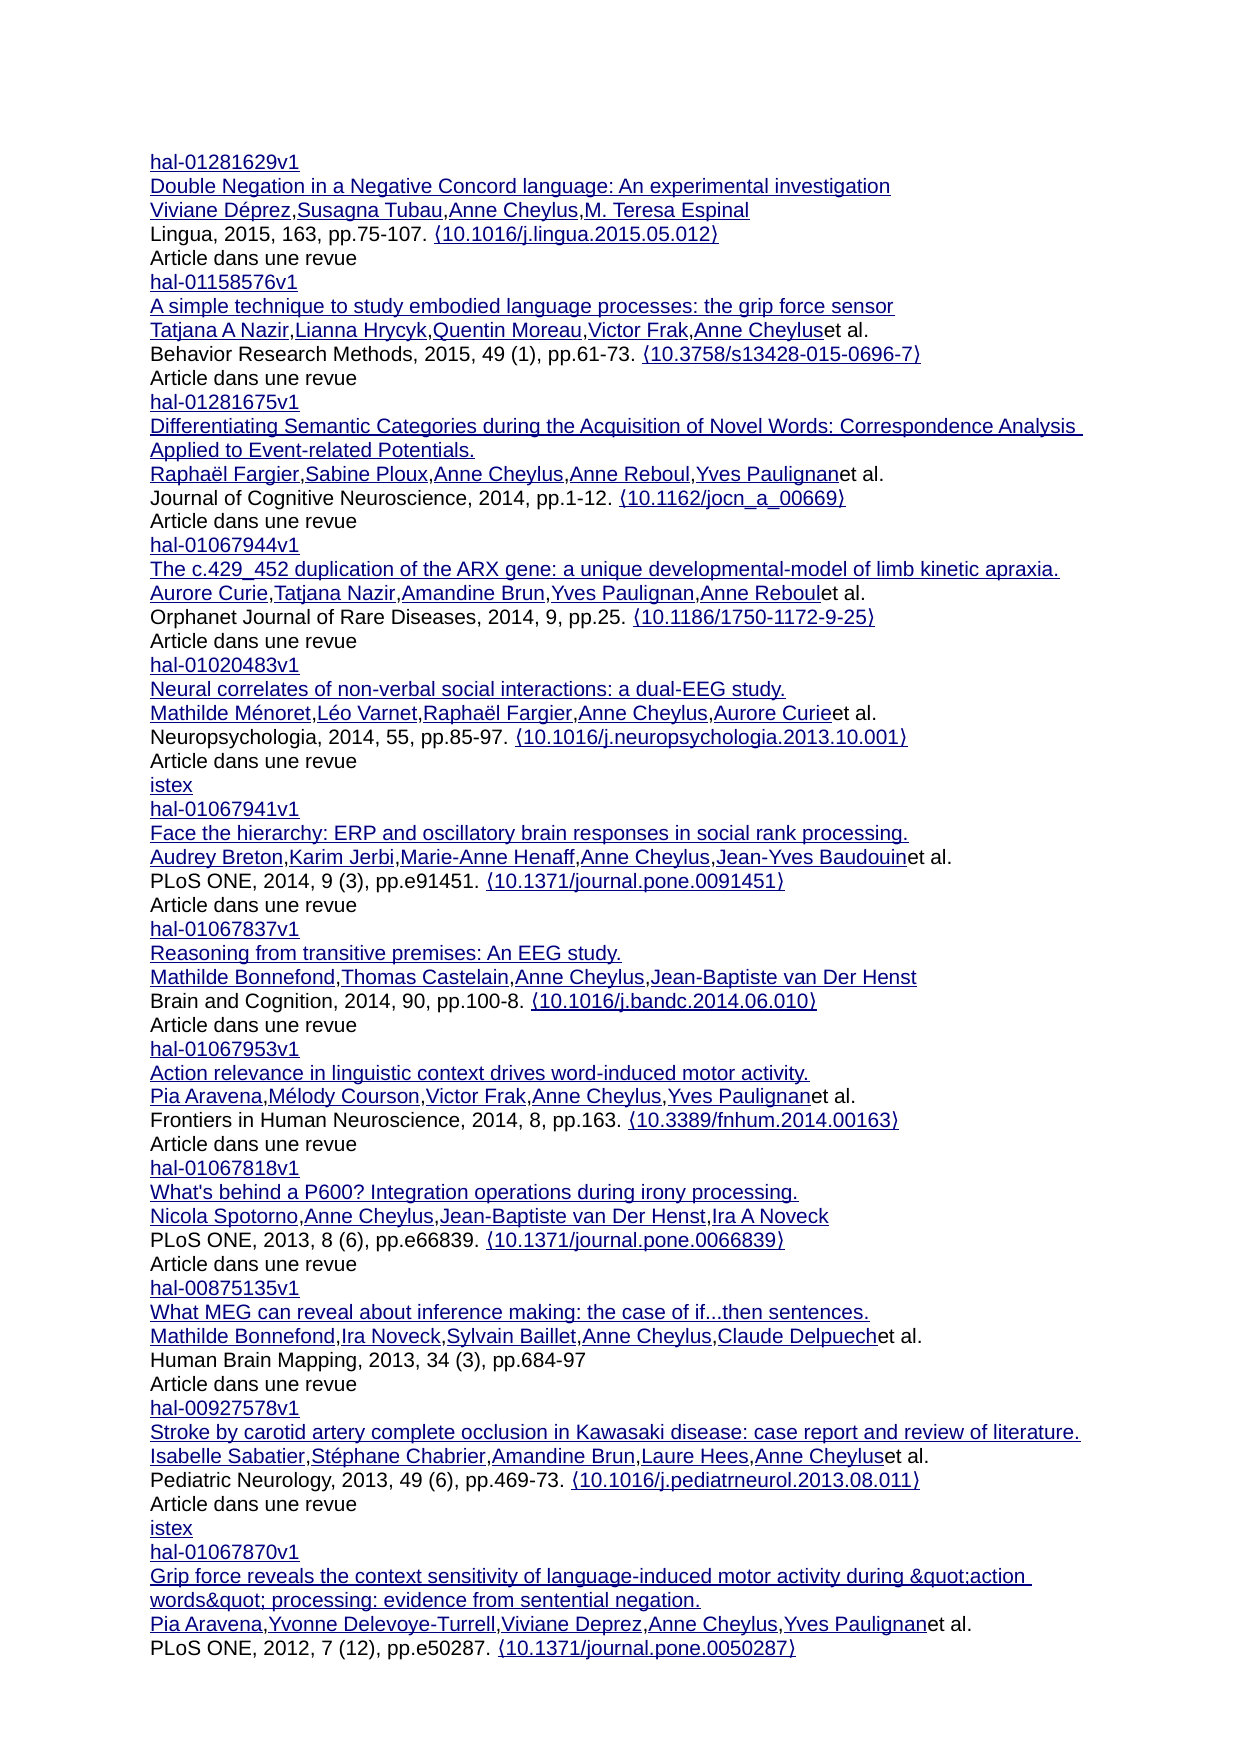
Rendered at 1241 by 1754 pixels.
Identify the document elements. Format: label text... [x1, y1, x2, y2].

table_cell Reasoning from transitive premises: An EEG study. Mathilde Bonnefond,Thomas Castelain,Anne Cheylus,Jean-Baptiste van Der Henst Brain and Cognition, 2014, 90, pp.100-8. ⟨10.1016/j.bandc.2014.06.010⟩ Article dans une revue hal-01067953v1 [150, 941, 1090, 1060]
table_cell A simple technique to study embodied language processes: the grip force sensor Tatjana A Nazir,Lianna Hrycyk,Quentin Moreau,Victor Frak,Anne Cheyluset al. Behavior Research Methods, 2015, 49 (1), pp.61-73. ⟨10.3758/s13428-015-0696-7⟩ Article dans une revue hal-01281675v1 [150, 294, 1090, 413]
table_cell Differentiating Semantic Categories during the Acquisition of Novel Words: Correspondence Analysis Applied to Event-related Potentials. Raphaël Fargier,Sabine Ploux,Anne Cheylus,Anne Reboul,Yves Paulignanet al. Journal of Cognitive Neuroscience, 2014, pp.1-12. ⟨10.1162/jocn_a_00669⟩ Article dans une revue hal-01067944v1 [150, 414, 1090, 557]
table_cell What's behind a P600? Integration operations during irony processing. Nicola Spotorno,Anne Cheylus,Jean-Baptiste van Der Henst,Ira A Noveck PLoS ONE, 2013, 8 (6), pp.e66839. ⟨10.1371/journal.pone.0066839⟩ Article dans une revue hal-00875135v1 [150, 1180, 1090, 1300]
table_cell What MEG can reveal about inference making: the case of if...then sentences. Mathilde Bonnefond,Ira Noveck,Sylvain Baillet,Anne Cheylus,Claude Delpuechet al. Human Brain Mapping, 2013, 34 (3), pp.684-97 Article dans une revue hal-00927578v1 [150, 1300, 1090, 1420]
table_cell Stroke by carotid artery complete occlusion in Kawasaki disease: case report and review of literature. Isabelle Sabatier,Stéphane Chabrier,Amandine Brun,Laure Hees,Anne Cheyluset al. Pediatric Neurology, 2013, 49 (6), pp.469-73. ⟨10.1016/j.pediatrneurol.2013.08.011⟩ Article dans une revue istex hal-01067870v1 [150, 1420, 1090, 1563]
table_cell Grip force reveals the context sensitivity of language-induced motor activity during &quot;action words&quot; processing: evidence from sentential negation. Pia Aravena,Yvonne Delevoye-Turrell,Viviane Deprez,Anne Cheylus,Yves Paulignanet al. PLoS ONE, 2012, 7 (12), pp.e50287. ⟨10.1371/journal.pone.0050287⟩ [150, 1564, 1090, 1659]
table_cell The c.429_452 duplication of the ARX gene: a unique developmental-model of limb kinetic apraxia. Aurore Curie,Tatjana Nazir,Amandine Brun,Yves Paulignan,Anne Reboulet al. Orphanet Journal of Rare Diseases, 2014, 9, pp.25. ⟨10.1186/1750-1172-9-25⟩ Article dans une revue hal-01020483v1 [150, 557, 1090, 677]
table_cell hal-01281629v1 [150, 150, 1090, 174]
table_cell Neural correlates of non-verbal social interactions: a dual-EEG study. Mathilde Ménoret,Léo Varnet,Raphaël Fargier,Anne Cheylus,Aurore Curieet al. Neuropsychologia, 2014, 55, pp.85-97. ⟨10.1016/j.neuropsychologia.2013.10.001⟩ Article dans une revue istex hal-01067941v1 [150, 677, 1090, 821]
table_cell Face the hierarchy: ERP and oscillatory brain responses in social rank processing. Audrey Breton,Karim Jerbi,Marie-Anne Henaff,Anne Cheylus,Jean-Yves Baudouinet al. PLoS ONE, 2014, 9 (3), pp.e91451. ⟨10.1371/journal.pone.0091451⟩ Article dans une revue hal-01067837v1 [150, 821, 1090, 941]
table_cell Action relevance in linguistic context drives word-induced motor activity. Pia Aravena,Mélody Courson,Victor Frak,Anne Cheylus,Yves Paulignanet al. Frontiers in Human Neuroscience, 2014, 8, pp.163. ⟨10.3389/fnhum.2014.00163⟩ Article dans une revue hal-01067818v1 [150, 1060, 1090, 1180]
table_cell Double Negation in a Negative Concord language: An experimental investigation Viviane Déprez,Susagna Tubau,Anne Cheylus,M. Teresa Espinal Lingua, 2015, 163, pp.75-107. ⟨10.1016/j.lingua.2015.05.012⟩ Article dans une revue hal-01158576v1 [150, 174, 1090, 294]
